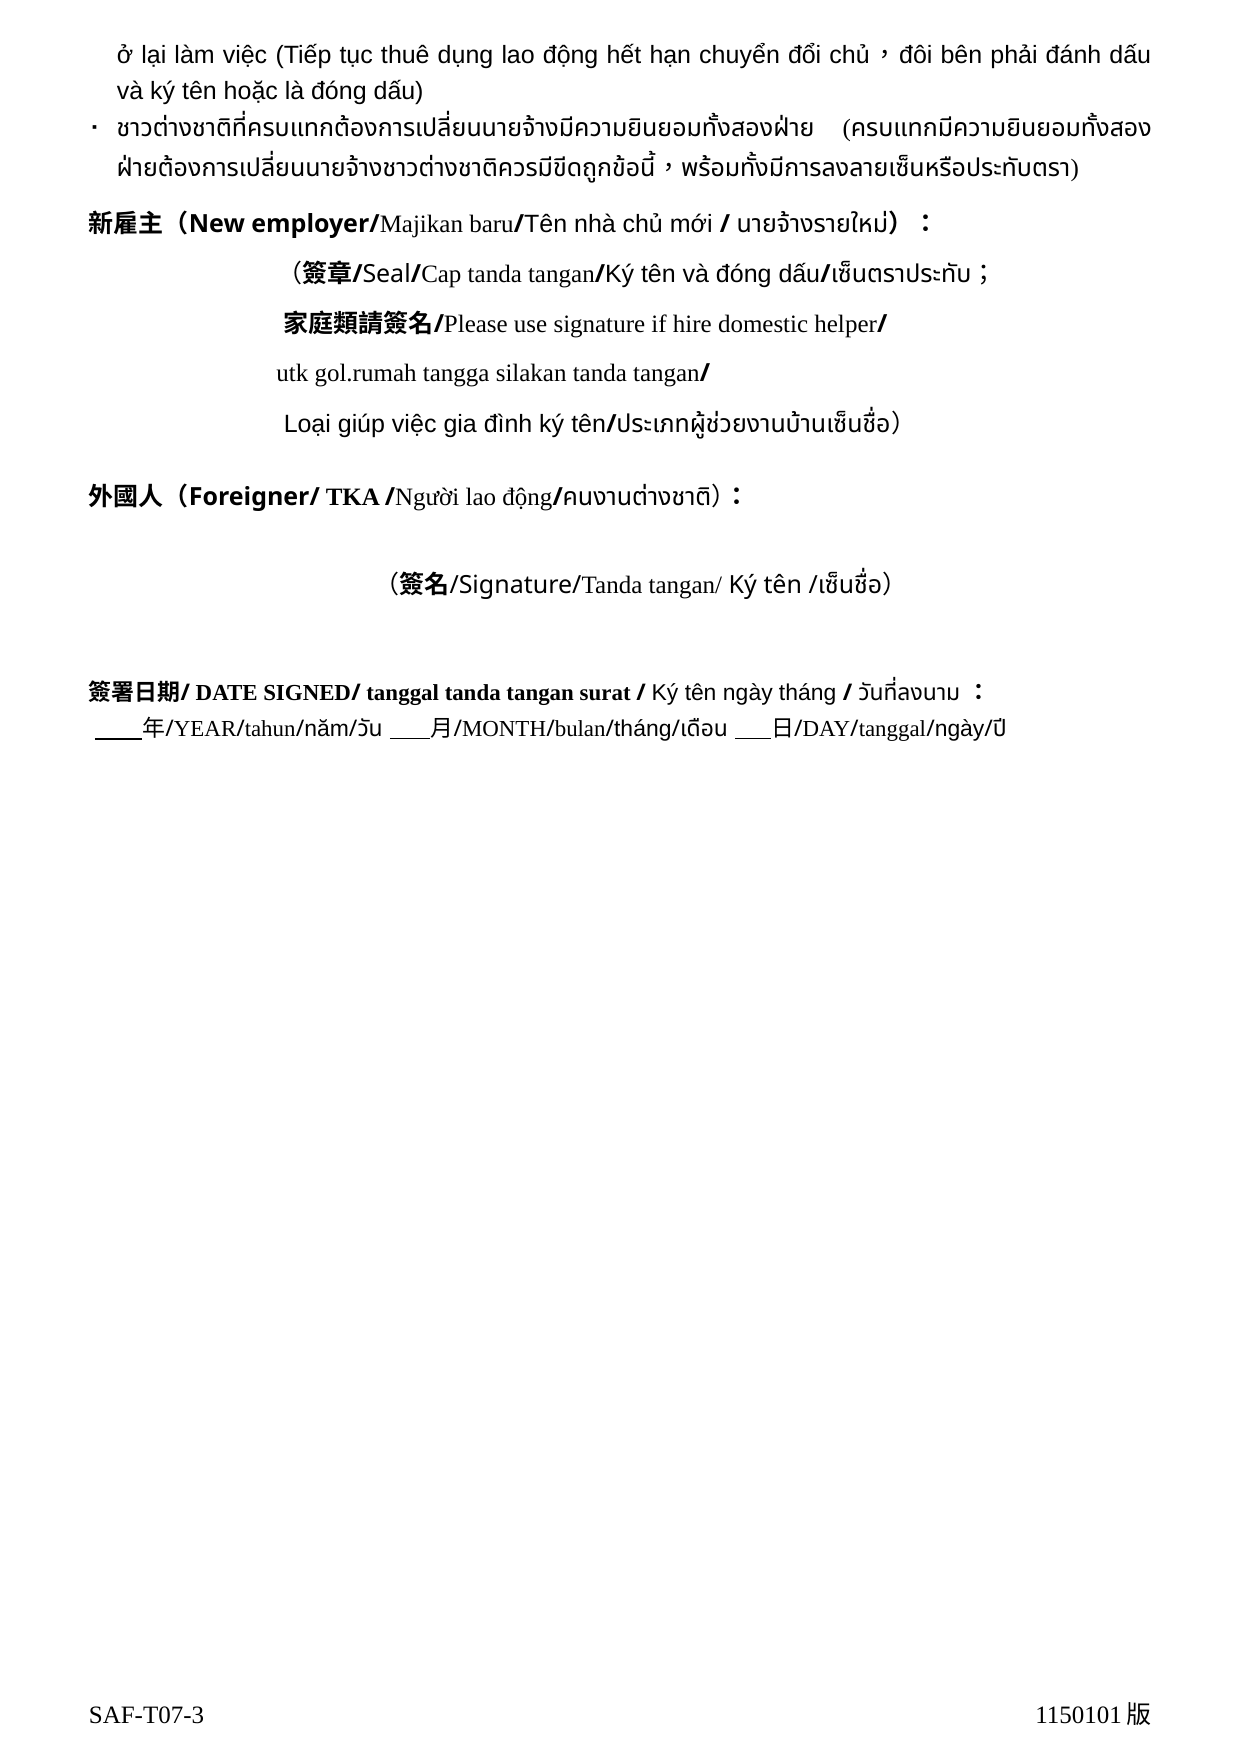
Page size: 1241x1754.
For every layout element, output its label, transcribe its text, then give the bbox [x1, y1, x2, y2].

text 年/YEAR/tahun/năm/วัน 月/MONTH/bulan/tháng/เดือน 日/DAY/tanggal/ngày/ปี [94, 709, 1146, 743]
text 家庭類請簽名/Please use signature if hire domestic helper/ [89, 303, 1152, 341]
text 簽署日期/ DATE SIGNED/ tanggal tanda tangan surat / Ký tên ngày tháng / วันที่ลงนาม ： [89, 672, 1152, 709]
list ở lại làm việc (Tiếp tục thuê dụng lao động hết hạn chuyển đổi chủ，đôi bên phải đánh dấu và ký tên hoặc là đóng dấu) [89, 34, 1152, 109]
text （簽章/Seal/Cap tanda tangan/Ký tên và đóng dấu/เซ็นตราประทับ； [89, 253, 1152, 291]
text （簽名/Signature/Tanda tangan/ Ký tên /เซ็นชื่อ） [89, 547, 1152, 622]
text 新雇主（New employer/Majikan baru/Tên nhà chủ mới / นายจ้างรายใหม่）： [89, 203, 1152, 241]
text utk gol.rumah tangga silakan tanda tangan/ [89, 353, 1152, 391]
list ชาวต่างชาติที่ครบแทกต้องการเปลี่ยนนายจ้างมีความยินยอมทั้งสองฝ่าย (ครบแทกมีความยินยอมทั้งสองฝ่ายต้องการเปลี่ยนนายจ้างชาวต่างชาติควรมีขีดถูกข้อนี้，พร้อมทั้งมีการลงลายเซ็นหรือประทับตรา) [89, 109, 1152, 184]
text 外國人（Foreigner/ TKA /Người lao động/คนงานต่างชาติ）： [89, 459, 1152, 534]
text Loại giúp việc gia đình ký tên/ประเภทผู้ช่วยงานบ้านเซ็นชื่อ） [89, 403, 1152, 441]
